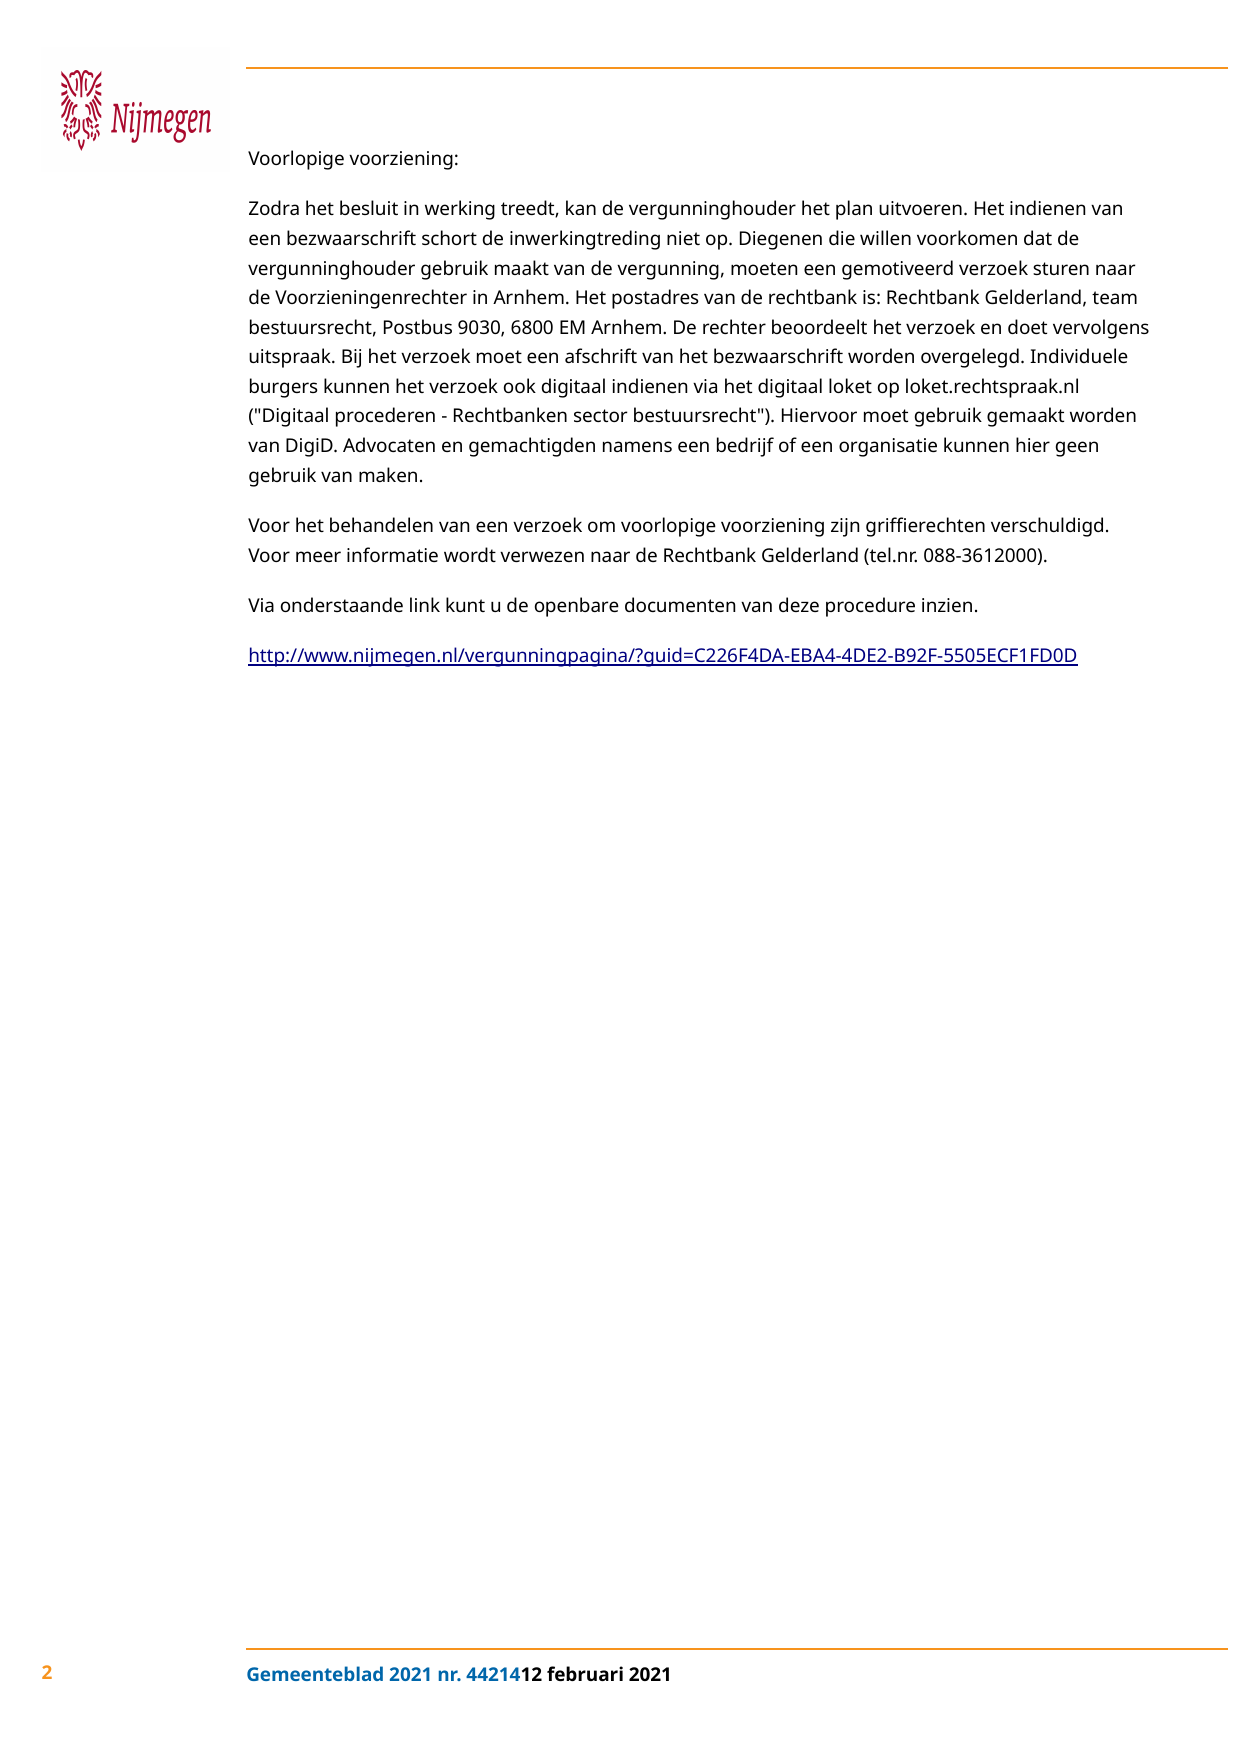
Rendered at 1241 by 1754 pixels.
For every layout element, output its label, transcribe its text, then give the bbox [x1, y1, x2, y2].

text Zodra het besluit in werking treedt, kan de vergunninghouder het plan uitvoeren. Het indienen van een bezwaarschrift schort de inwerkingtreding niet op. Diegenen die willen voorkomen dat de vergunninghouder gebruik maakt van de vergunning, moeten een gemotiveerd verzoek sturen naar de Voorzieningenrechter in Arnhem. Het postadres van de rechtbank is: Rechtbank Gelderland, team bestuursrecht, Postbus 9030, 6800 EM Arnhem. De rechter beoordeelt het verzoek en doet vervolgens uitspraak. Bij het verzoek moet een afschrift van het bezwaarschrift worden overgelegd. Individuele burgers kunnen het verzoek ook digitaal indienen via het digitaal loket op loket.rechtspraak.nl ("Digitaal procederen - Rechtbanken sector bestuursrecht"). Hiervoor moet gebruik gemaakt worden van DigiD. Advocaten en gemachtigden namens een bedrijf of een organisatie kunnen hier geen gebruik van maken. [248, 196, 1152, 488]
text Voor het behandelen van een verzoek om voorlopige voorziening zijn griffierechten verschuldigd. Voor meer informatie wordt verwezen naar de Rechtbank Gelderland (tel.nr. 088-3612000). [248, 512, 1152, 568]
text Via onderstaande link kunt u de openbare documenten van deze procedure inzien. [248, 592, 1152, 618]
text http://www.nijmegen.nl/vergunningpagina/?guid=C226F4DA-EBA4-4DE2-B92F-5505ECF1FD0D [248, 643, 1152, 668]
text Voorlopige voorziening: [248, 145, 1152, 171]
picture [41, 47, 231, 172]
